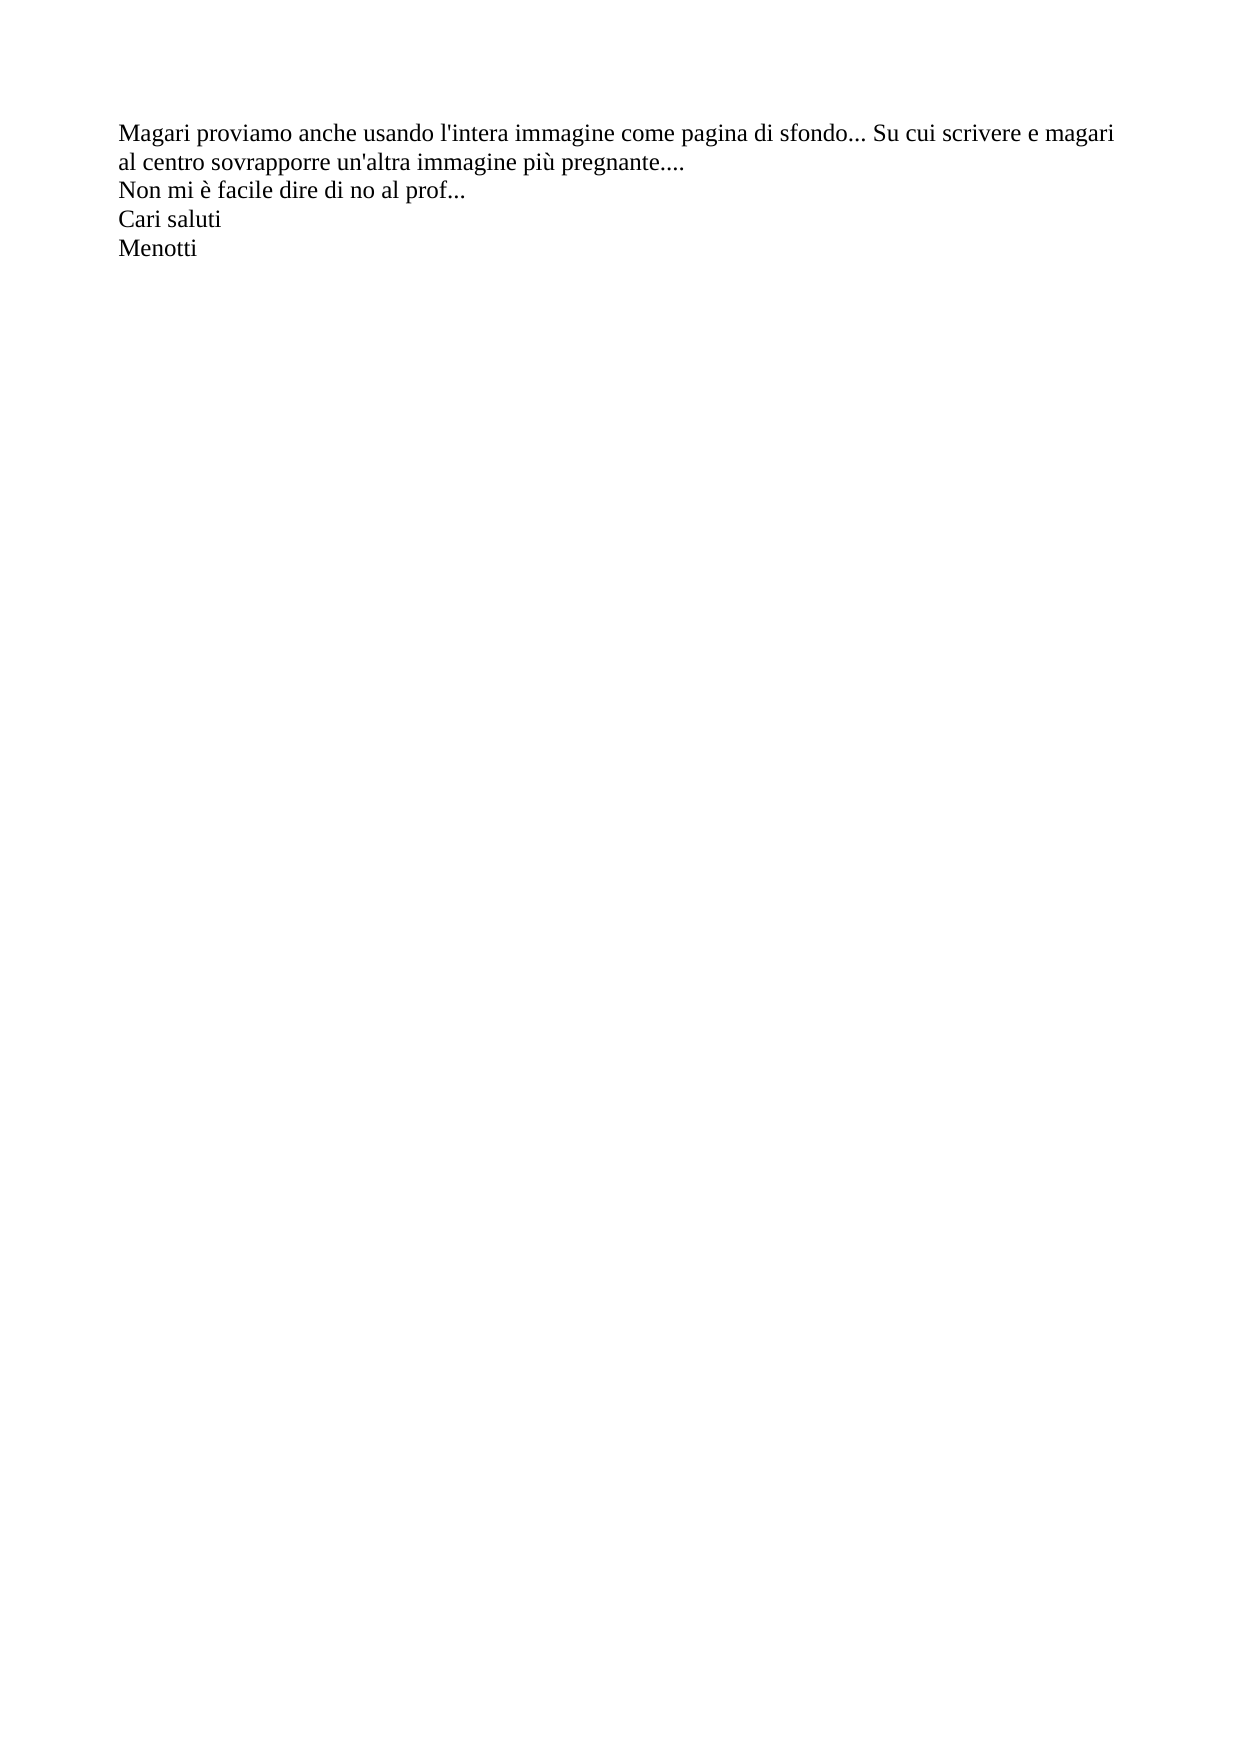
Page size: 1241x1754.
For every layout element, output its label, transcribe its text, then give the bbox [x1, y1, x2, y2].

text Magari proviamo anche usando l'intera immagine come pagina di sfondo... Su cui scrivere e magari al centro sovrapporre un'altra immagine più pregnante.... [118, 118, 1122, 176]
text Non mi è facile dire di no al prof... [118, 176, 1122, 204]
text Cari saluti [118, 204, 1122, 233]
text Menotti [118, 233, 1122, 319]
